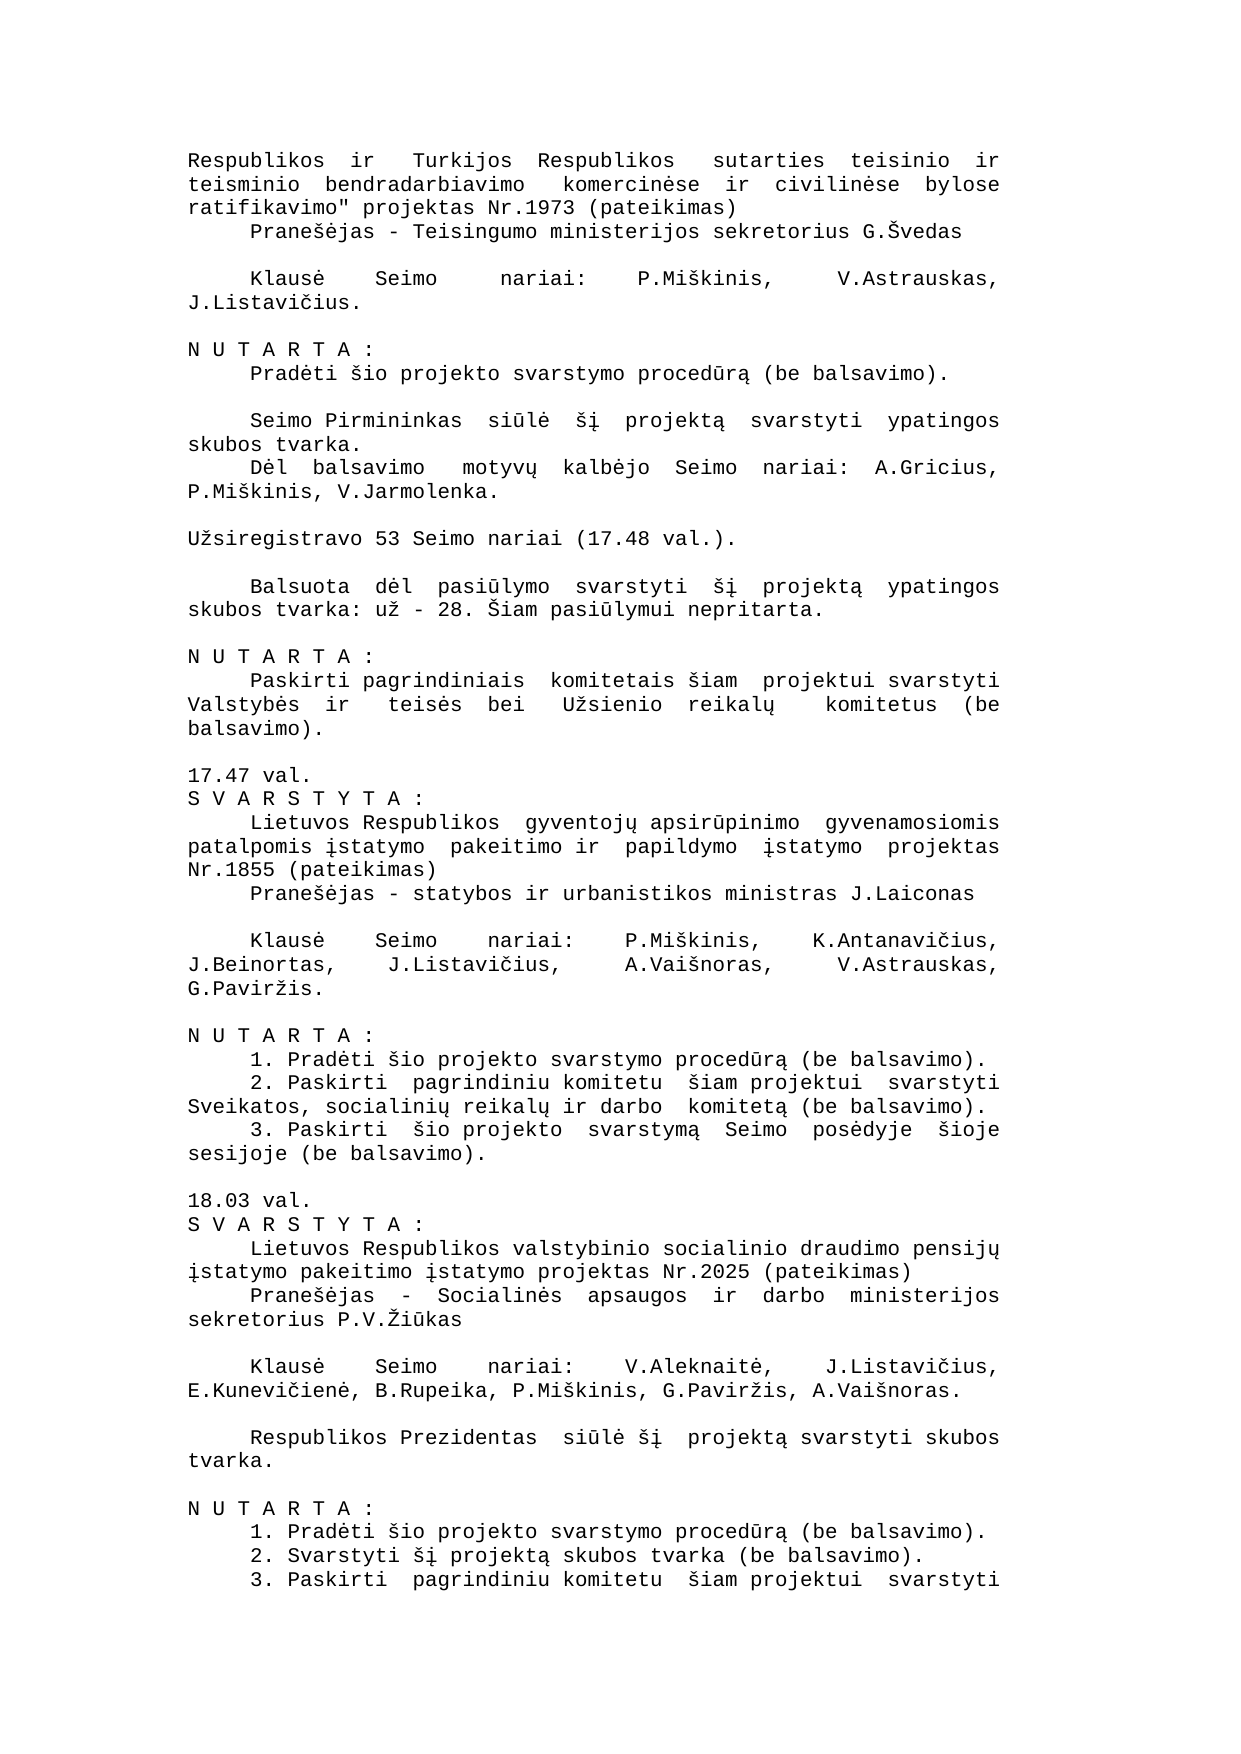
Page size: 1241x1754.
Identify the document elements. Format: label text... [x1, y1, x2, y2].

text N U T A R T A : [187, 1498, 1053, 1521]
text Respublikos Prezidentas siūlė šį projektą svarstyti skubos [187, 1427, 1053, 1451]
text Dėl balsavimo motyvų kalbėjo Seimo nariai: A.Gricius, [187, 457, 1053, 481]
text E.Kunevičienė, B.Rupeika, P.Miškinis, G.Paviržis, A.Vaišnoras. [187, 1379, 1053, 1403]
text skubos tvarka: už - 28. Šiam pasiūlymui nepritarta. [187, 599, 1053, 623]
text J.Listavičius. [187, 292, 1053, 316]
text Sveikatos, socialinių reikalų ir darbo komitetą (be balsavimo). [187, 1096, 1053, 1119]
text 18.03 val. [187, 1190, 1053, 1214]
text 2. Paskirti pagrindiniu komitetu šiam projektui svarstyti [187, 1072, 1053, 1096]
text Užsiregistravo 53 Seimo nariai (17.48 val.). [187, 528, 1053, 552]
text 17.47 val. [187, 765, 1053, 788]
text N U T A R T A : [187, 339, 1053, 363]
text 1. Pradėti šio projekto svarstymo procedūrą (be balsavimo). [187, 1048, 1053, 1072]
text Pranešėjas - statybos ir urbanistikos ministras J.Laiconas [187, 883, 1053, 907]
text S V A R S T Y T A : [187, 788, 1053, 812]
text skubos tvarka. [187, 434, 1053, 457]
text patalpomis įstatymo pakeitimo ir papildymo įstatymo projektas [187, 836, 1053, 859]
text G.Paviržis. [187, 978, 1053, 1001]
text P.Miškinis, V.Jarmolenka. [187, 481, 1053, 505]
text 3. Paskirti pagrindiniu komitetu šiam projektui svarstyti [187, 1569, 1053, 1592]
text sesijoje (be balsavimo). [187, 1143, 1053, 1167]
text 3. Paskirti šio projekto svarstymą Seimo posėdyje šioje [187, 1119, 1053, 1143]
text ratifikavimo" projektas Nr.1973 (pateikimas) [187, 197, 1053, 221]
text J.Beinortas, J.Listavičius, A.Vaišnoras, V.Astrauskas, [187, 954, 1053, 978]
text Pranešėjas - Socialinės apsaugos ir darbo ministerijos [187, 1285, 1053, 1309]
text tvarka. [187, 1451, 1053, 1474]
text Pradėti šio projekto svarstymo procedūrą (be balsavimo). [187, 363, 1053, 386]
text balsavimo). [187, 717, 1053, 741]
text Lietuvos Respublikos valstybinio socialinio draudimo pensijų [187, 1238, 1053, 1261]
text Klausė Seimo nariai: P.Miškinis, K.Antanavičius, [187, 930, 1053, 954]
text Klausė Seimo nariai: V.Aleknaitė, J.Listavičius, [187, 1356, 1053, 1379]
text teisminio bendradarbiavimo komercinėse ir civilinėse bylose [187, 174, 1053, 197]
text Klausė Seimo nariai: P.Miškinis, V.Astrauskas, [187, 268, 1053, 292]
text Balsuota dėl pasiūlymo svarstyti šį projektą ypatingos [187, 576, 1053, 599]
text Nr.1855 (pateikimas) [187, 859, 1053, 883]
text Lietuvos Respublikos gyventojų apsirūpinimo gyvenamosiomis [187, 812, 1053, 836]
text Seimo Pirmininkas siūlė šį projektą svarstyti ypatingos [187, 410, 1053, 434]
text N U T A R T A : [187, 647, 1053, 670]
text Pranešėjas - Teisingumo ministerijos sekretorius G.Švedas [187, 221, 1053, 244]
text sekretorius P.V.Žiūkas [187, 1309, 1053, 1332]
text Valstybės ir teisės bei Užsienio reikalų komitetus (be [187, 694, 1053, 717]
text S V A R S T Y T A : [187, 1214, 1053, 1238]
text Paskirti pagrindiniais komitetais šiam projektui svarstyti [187, 670, 1053, 694]
text 1. Pradėti šio projekto svarstymo procedūrą (be balsavimo). [187, 1521, 1053, 1545]
text įstatymo pakeitimo įstatymo projektas Nr.2025 (pateikimas) [187, 1261, 1053, 1285]
text N U T A R T A : [187, 1025, 1053, 1048]
text 2. Svarstyti šį projektą skubos tvarka (be balsavimo). [187, 1545, 1053, 1569]
text Respublikos ir Turkijos Respublikos sutarties teisinio ir [187, 150, 1053, 174]
